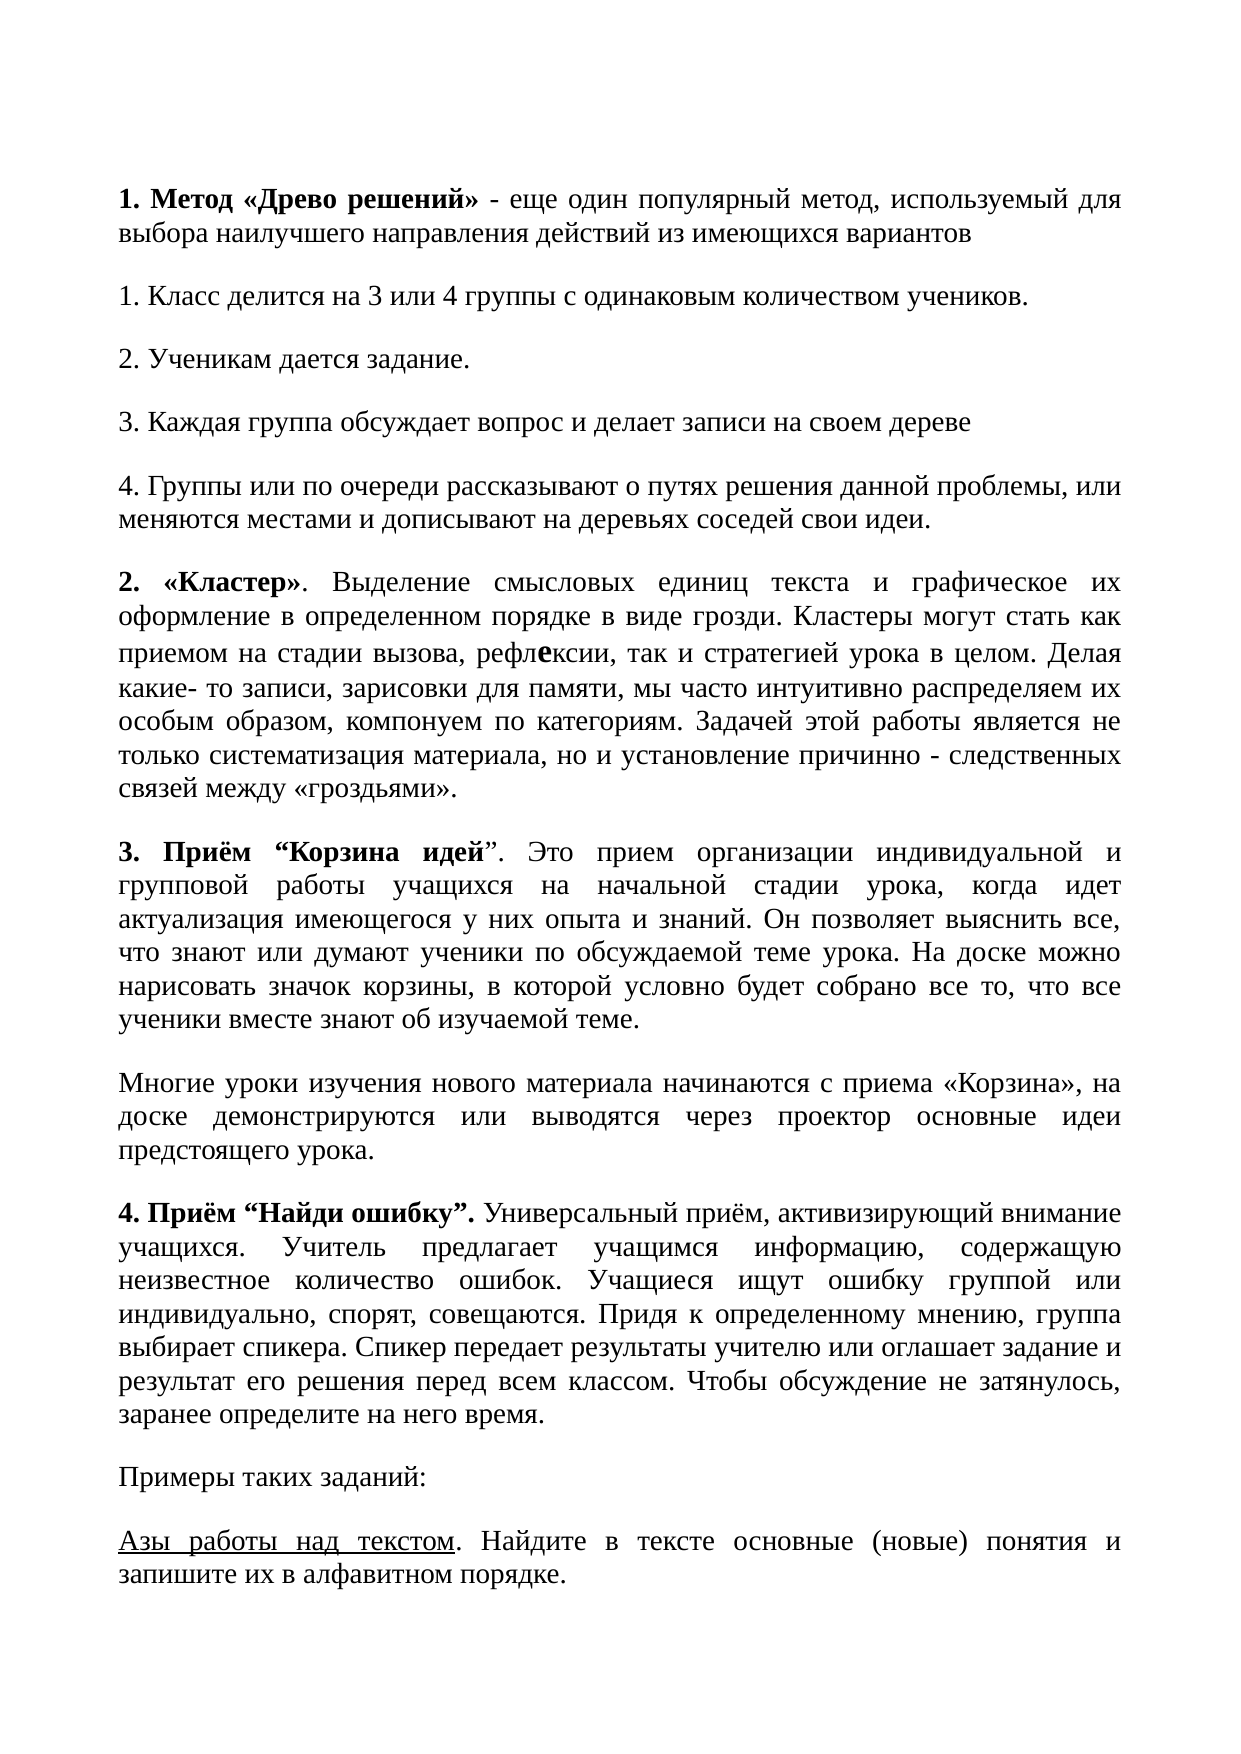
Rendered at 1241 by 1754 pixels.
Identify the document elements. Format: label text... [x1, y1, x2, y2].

text 2. «Кластер». Выделение смысловых единиц текста и графическое их оформление в определенном порядке в виде грозди. Кластеры могут стать как приемом на стадии вызова, рефлексии, так и стратегией урока в целом. Делая какие- то записи, зарисовки для памяти, мы часто интуитивно распределяем их особым образом, компонуем по категориям. Задачей этой работы является не только систематизация материала, но и установление причинно - следственных связей между «гроздьями». [118, 564, 1122, 804]
text Примеры таких заданий: [118, 1459, 1122, 1493]
text 1. Метод «Древо решений» - еще один популярный метод, используемый для выбора наилучшего направления действий из имеющихся вариантов [118, 181, 1122, 248]
text 3. Каждая группа обсуждает вопрос и делает записи на своем дереве [118, 404, 1122, 438]
text 1. Класс делится на 3 или 4 группы с одинаковым количеством учеников. [118, 278, 1122, 312]
text 3. Приём “Корзина идей”. Это прием организации индивидуальной и групповой работы учащихся на начальной стадии урока, когда идет актуализация имеющегося у них опыта и знаний. Он позволяет выяснить все, что знают или думают ученики по обсуждаемой теме урока. На доске можно нарисовать значок корзины, в которой условно будет собрано все то, что все ученики вместе знают об изучаемой теме. [118, 834, 1122, 1035]
text Азы работы над текстом. Найдите в тексте основные (новые) понятия и запишите их в алфавитном порядке. [118, 1523, 1122, 1590]
text 2. Ученикам дается задание. [118, 341, 1122, 375]
text 4. Группы или по очереди рассказывают о путях решения данной проблемы, или меняются местами и дописывают на деревьях соседей свои идеи. [118, 468, 1122, 535]
text Многие уроки изучения нового материала начинаются с приема «Корзина», на доске демонстрируются или выводятся через проектор основные идеи предстоящего урока. [118, 1065, 1122, 1165]
text 4. Приём “Найди ошибку”. Универсальный приём, активизирующий внимание учащихся. Учитель предлагает учащимся информацию, содержащую неизвестное количество ошибок. Учащиеся ищут ошибку группой или индивидуально, спорят, совещаются. Придя к определенному мнению, группа выбирает спикера. Спикер передает результаты учителю или оглашает задание и результат его решения перед всем классом. Чтобы обсуждение не затянулось, заранее определите на него время. [118, 1195, 1122, 1430]
